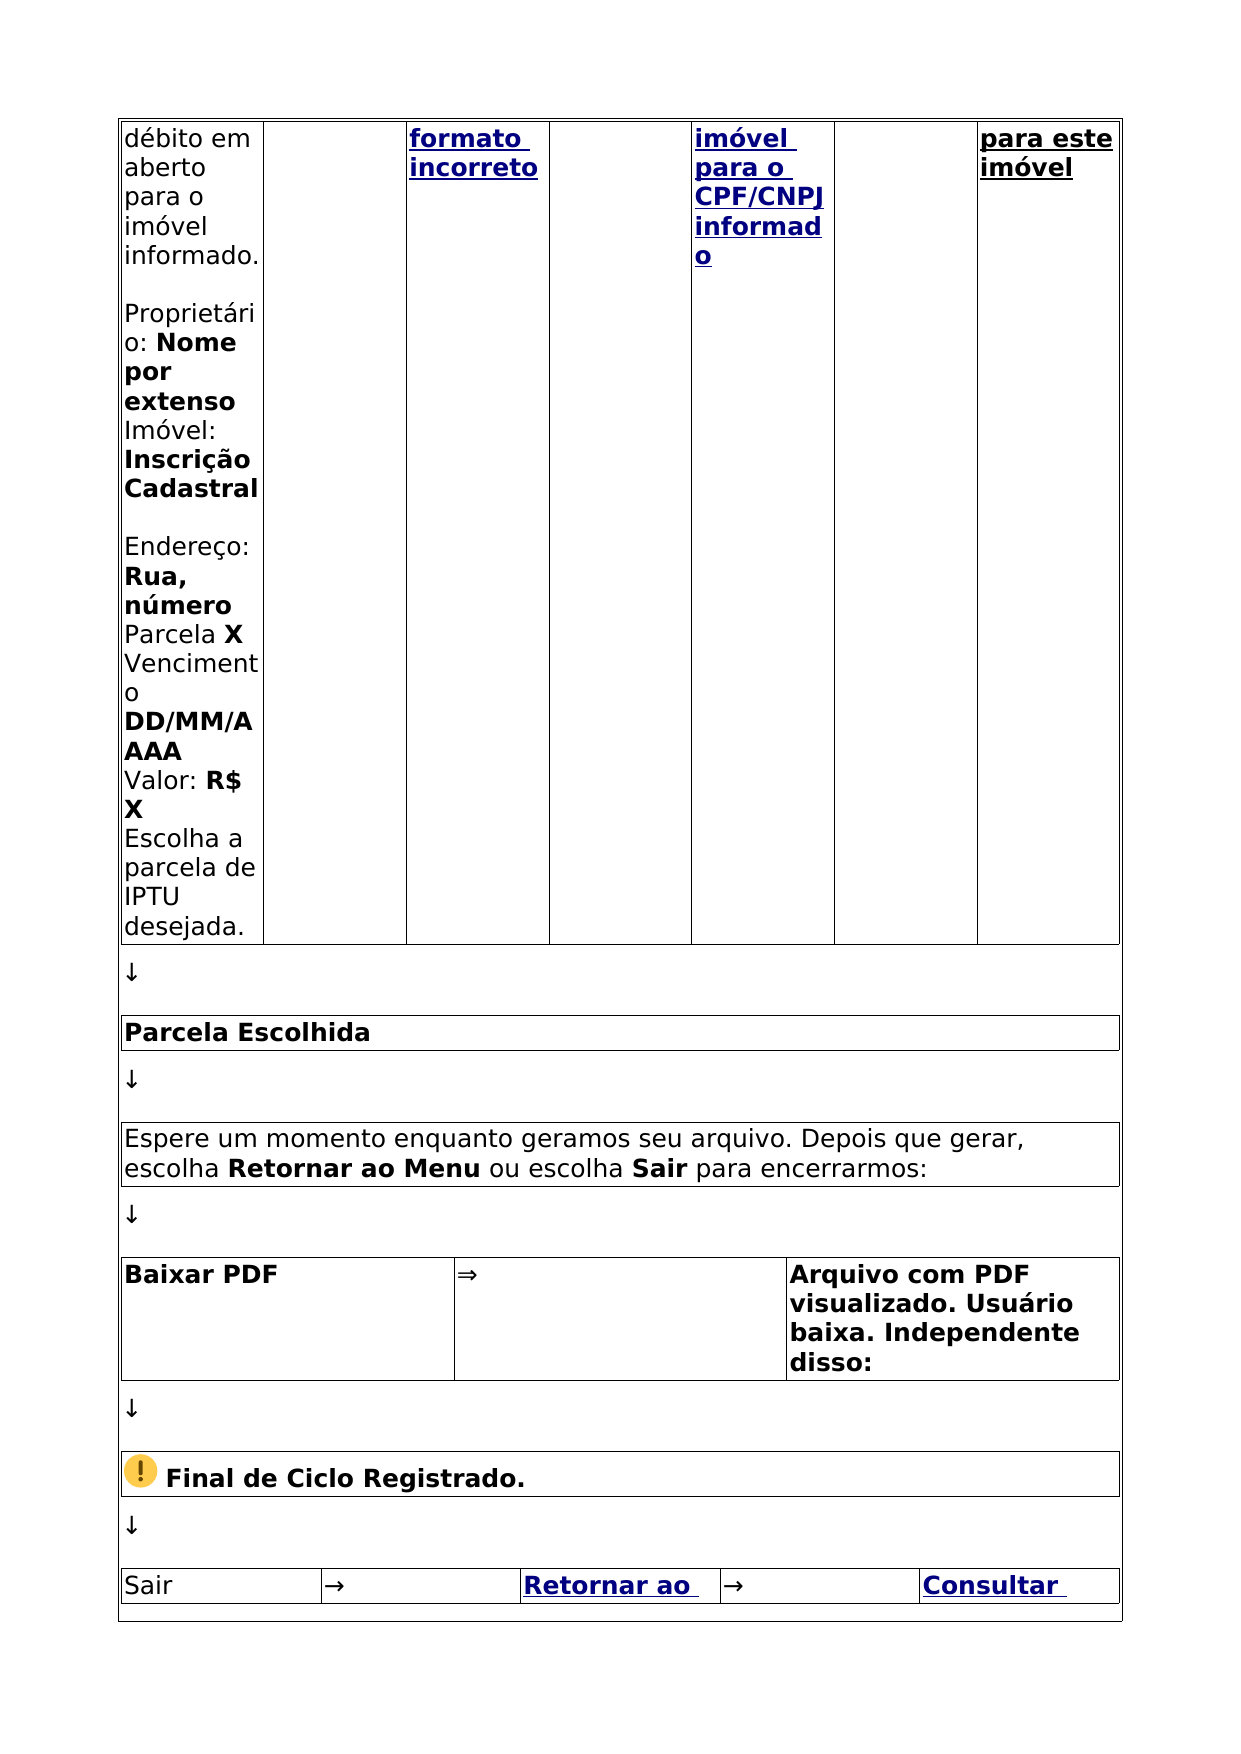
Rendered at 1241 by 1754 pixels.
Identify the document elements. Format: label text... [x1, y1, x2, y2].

table_header imóvel para o CPF/CNPJ informado [692, 122, 834, 944]
table_header formato incorreto [407, 122, 549, 944]
table_header → [322, 1569, 520, 1603]
table_header ⇒ [455, 1258, 786, 1380]
table_header Consultar [920, 1569, 1119, 1603]
table_header Arquivo com PDF visualizado. Usuário baixa. Independente disso: [787, 1258, 1119, 1380]
table_header Retornar ao [521, 1569, 720, 1603]
table_header Baixar PDF [122, 1258, 454, 1380]
table_header Final de Ciclo Registrado. [122, 1452, 1119, 1496]
table_header débito em aberto para o imóvel informado. Proprietário: Nome por extenso Imóvel: Inscrição Cadastral Endereço: Rua, número Parcela X Vencimento DD/MM/AAAA Valor: R$ X Escolha a parcela de IPTU desejada. [122, 122, 263, 944]
table_header [264, 122, 406, 944]
table_header [835, 122, 977, 944]
table_header Parcela Escolhida [122, 1016, 1119, 1050]
table_header ↓ ↓ ↓ ↓ ↓ [119, 119, 1122, 1621]
table_header [550, 122, 691, 944]
table_header → [721, 1569, 919, 1603]
table_header Sair [122, 1569, 321, 1603]
table_header para este imóvel [978, 122, 1119, 944]
table_header Espere um momento enquanto geramos seu arquivo. Depois que gerar, escolha Retornar ao Menu ou escolha Sair para encerrarmos: [122, 1123, 1119, 1186]
